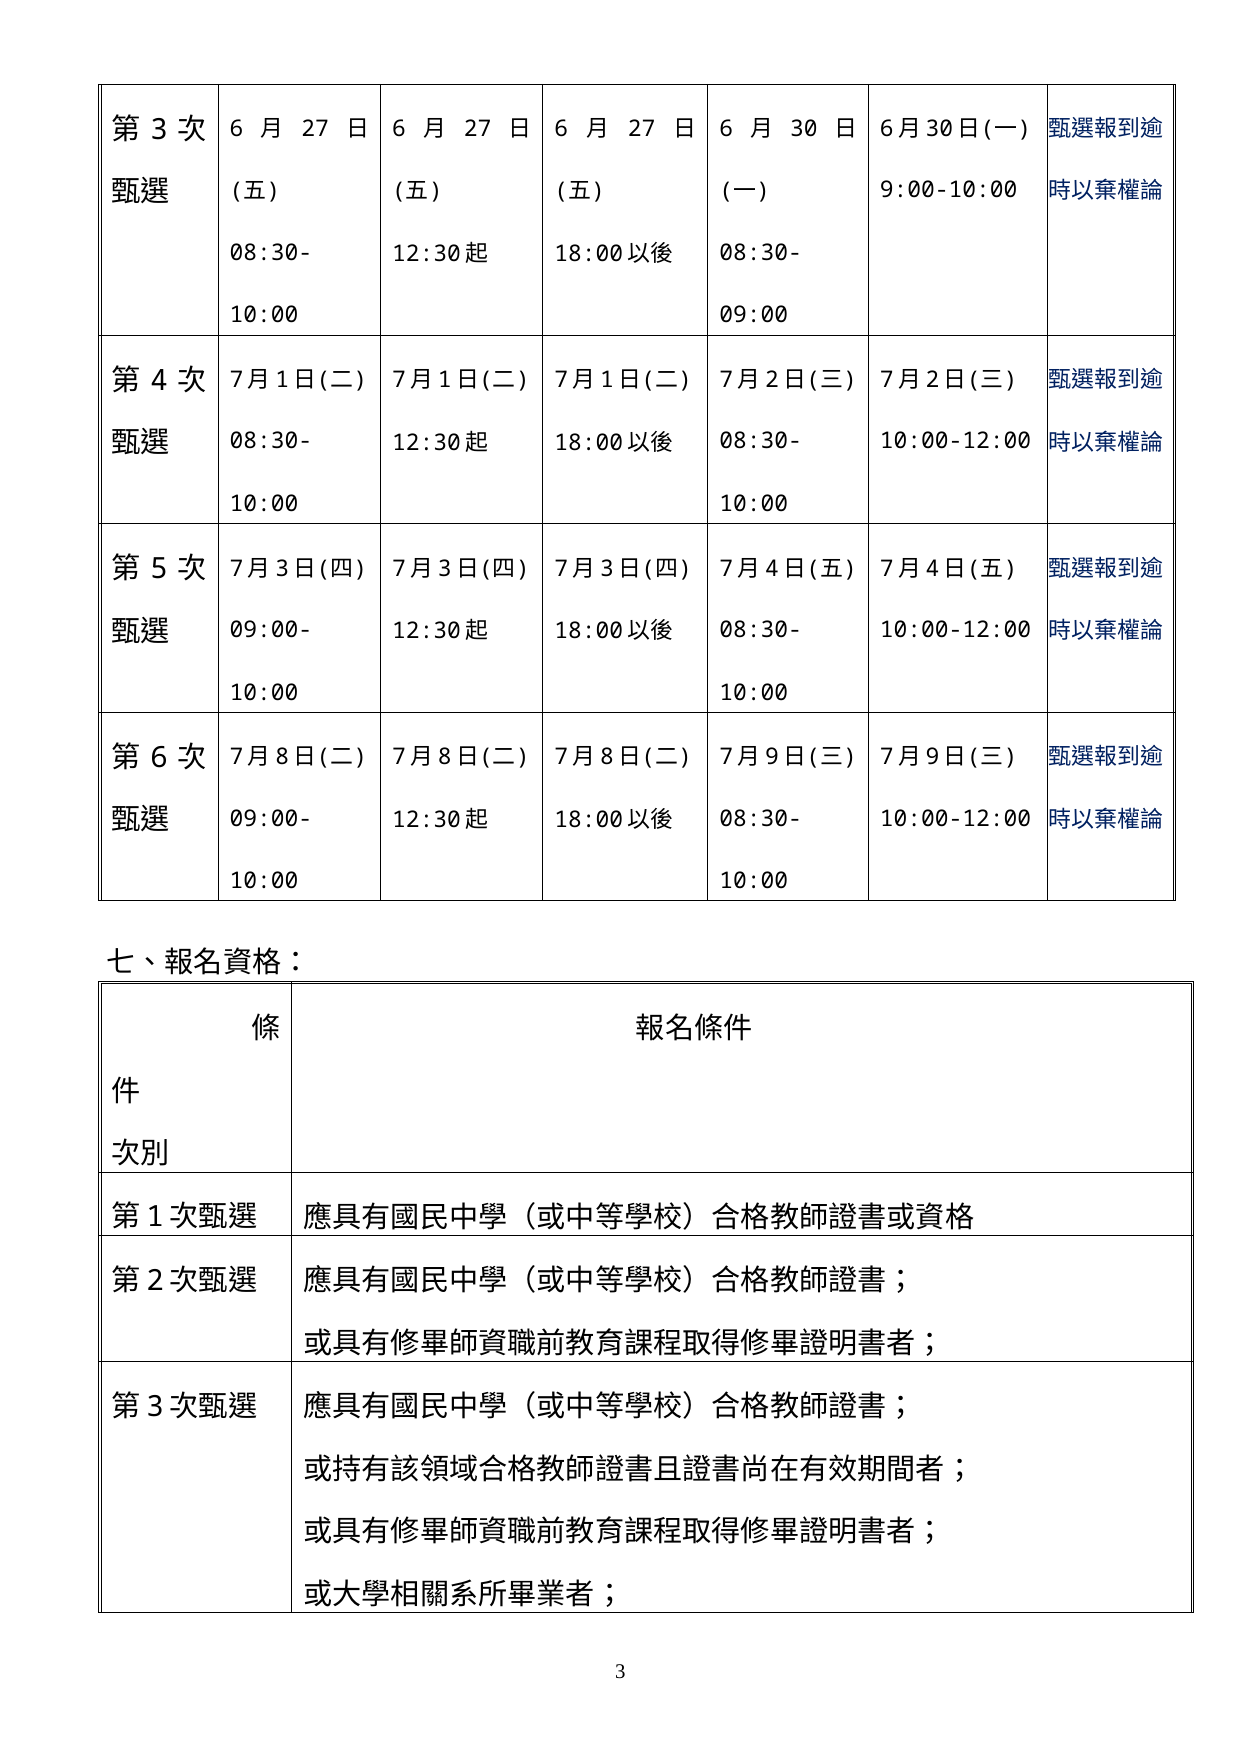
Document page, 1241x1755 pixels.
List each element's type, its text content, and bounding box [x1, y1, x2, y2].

table_cell 甄選報到逾時以棄權論 [1048, 713, 1173, 900]
table_cell 甄選報到逾時以棄權論 [1048, 336, 1173, 523]
table_cell 7月8日(二) 09:00-10:00 [219, 713, 380, 900]
table_header 條件 次別 [102, 984, 291, 1172]
table_cell 第3次甄選 [102, 85, 218, 335]
table_cell 7月2日(三) 10:00-12:00 [869, 336, 1047, 523]
table_cell 7月3日(四) 18:00以後 [543, 524, 707, 712]
table_cell 6月30日(一) 08:30-09:00 [708, 85, 868, 335]
table_cell 7月8日(二) 18:00以後 [543, 713, 707, 900]
table_cell 7月2日(三) 08:30-10:00 [708, 336, 868, 523]
table_cell 甄選報到逾時以棄權論 [1048, 524, 1173, 712]
text 七、報名資格： [89, 918, 1152, 981]
table_cell 甄選報到逾時以棄權論 [1048, 85, 1173, 335]
table_cell 6月27日(五) 12:30起 [381, 85, 542, 335]
table_cell 應具有國民中學（或中等學校）合格教師證書； 或具有修畢師資職前教育課程取得修畢證明書者； [292, 1236, 1191, 1361]
table_cell 7月1日(二) 08:30-10:00 [219, 336, 380, 523]
table_cell 7月3日(四) 12:30起 [381, 524, 542, 712]
table_cell 第4次甄選 [102, 336, 218, 523]
table_cell 第5次甄選 [102, 524, 218, 712]
table_cell 應具有國民中學（或中等學校）合格教師證書或資格 [292, 1173, 1191, 1235]
table_cell 7月3日(四) 09:00-10:00 [219, 524, 380, 712]
table_cell 6月27日(五) 08:30-10:00 [219, 85, 380, 335]
table_cell 第6次甄選 [102, 713, 218, 900]
table_cell 第2次甄選 [102, 1236, 291, 1361]
table_cell 7月4日(五) 10:00-12:00 [869, 524, 1047, 712]
table_cell 7月4日(五) 08:30-10:00 [708, 524, 868, 712]
table_cell 7月9日(三) 08:30-10:00 [708, 713, 868, 900]
table_cell 6月30日(一) 9:00-10:00 [869, 85, 1047, 335]
table_cell 7月1日(二) 12:30起 [381, 336, 542, 523]
table_cell 6月27日(五) 18:00以後 [543, 85, 707, 335]
table_cell 應具有國民中學（或中等學校）合格教師證書； 或持有該領域合格教師證書且證書尚在有效期間者； 或具有修畢師資職前教育課程取得修畢證明書者； 或大學相關系所畢業者； [292, 1362, 1191, 1612]
table_cell 第1次甄選 [102, 1173, 291, 1235]
table_cell 7月9日(三) 10:00-12:00 [869, 713, 1047, 900]
table_header 報名條件 [292, 984, 1191, 1172]
table_cell 7月8日(二) 12:30起 [381, 713, 542, 900]
table_cell 第3次甄選 [102, 1362, 291, 1612]
table_cell 7月1日(二) 18:00以後 [543, 336, 707, 523]
